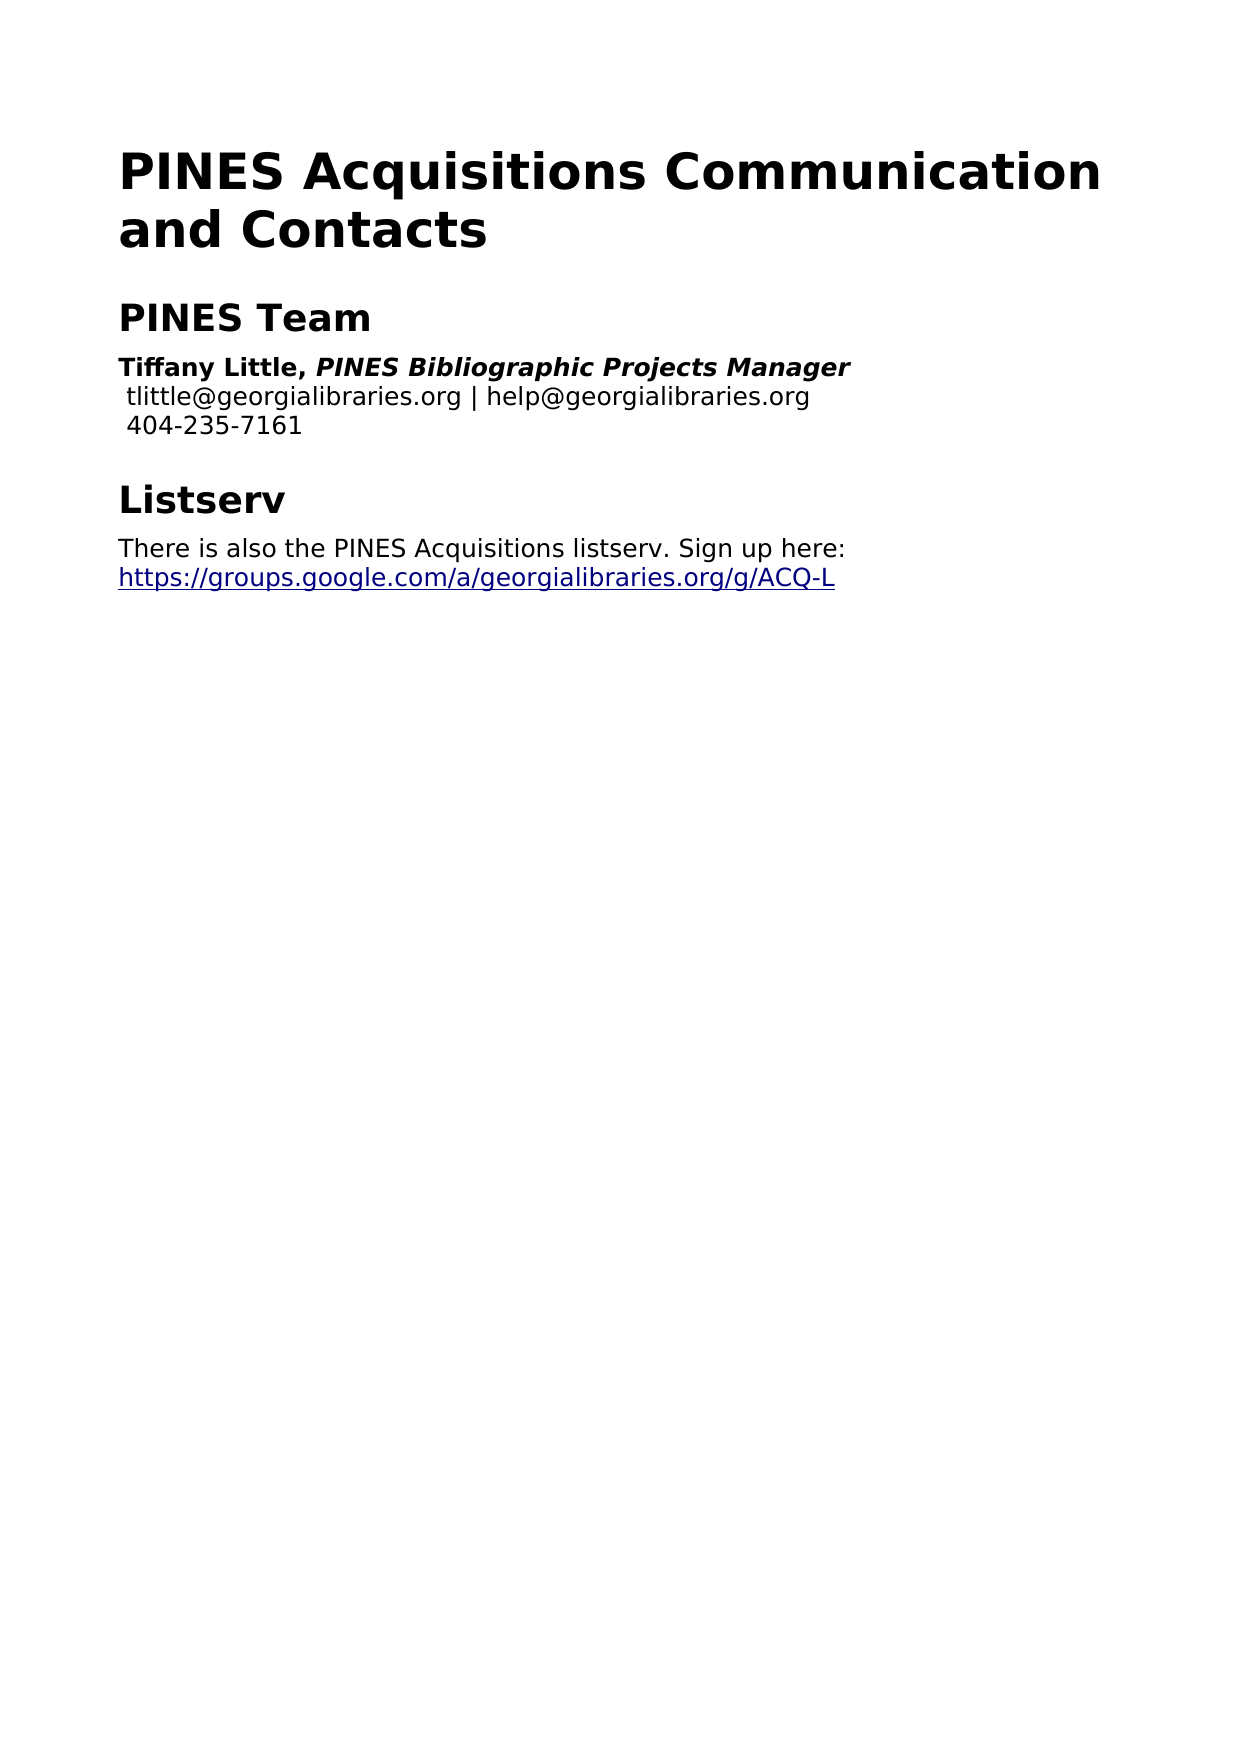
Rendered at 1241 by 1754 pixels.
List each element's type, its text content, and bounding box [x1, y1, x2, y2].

text Tiffany Little, PINES Bibliographic Projects Manager tlittle@georgialibraries.org | help@georgialibraries.org 404-235-7161 [118, 353, 1122, 441]
subtitle PINES Team [118, 297, 1122, 341]
text There is also the PINES Acquisitions listserv. Sign up here: https://groups.google.com/a/georgialibraries.org/g/ACQ-L [118, 534, 1122, 593]
subtitle Listserv [118, 478, 1122, 522]
subtitle PINES Acquisitions Communication and Contacts [118, 143, 1122, 259]
